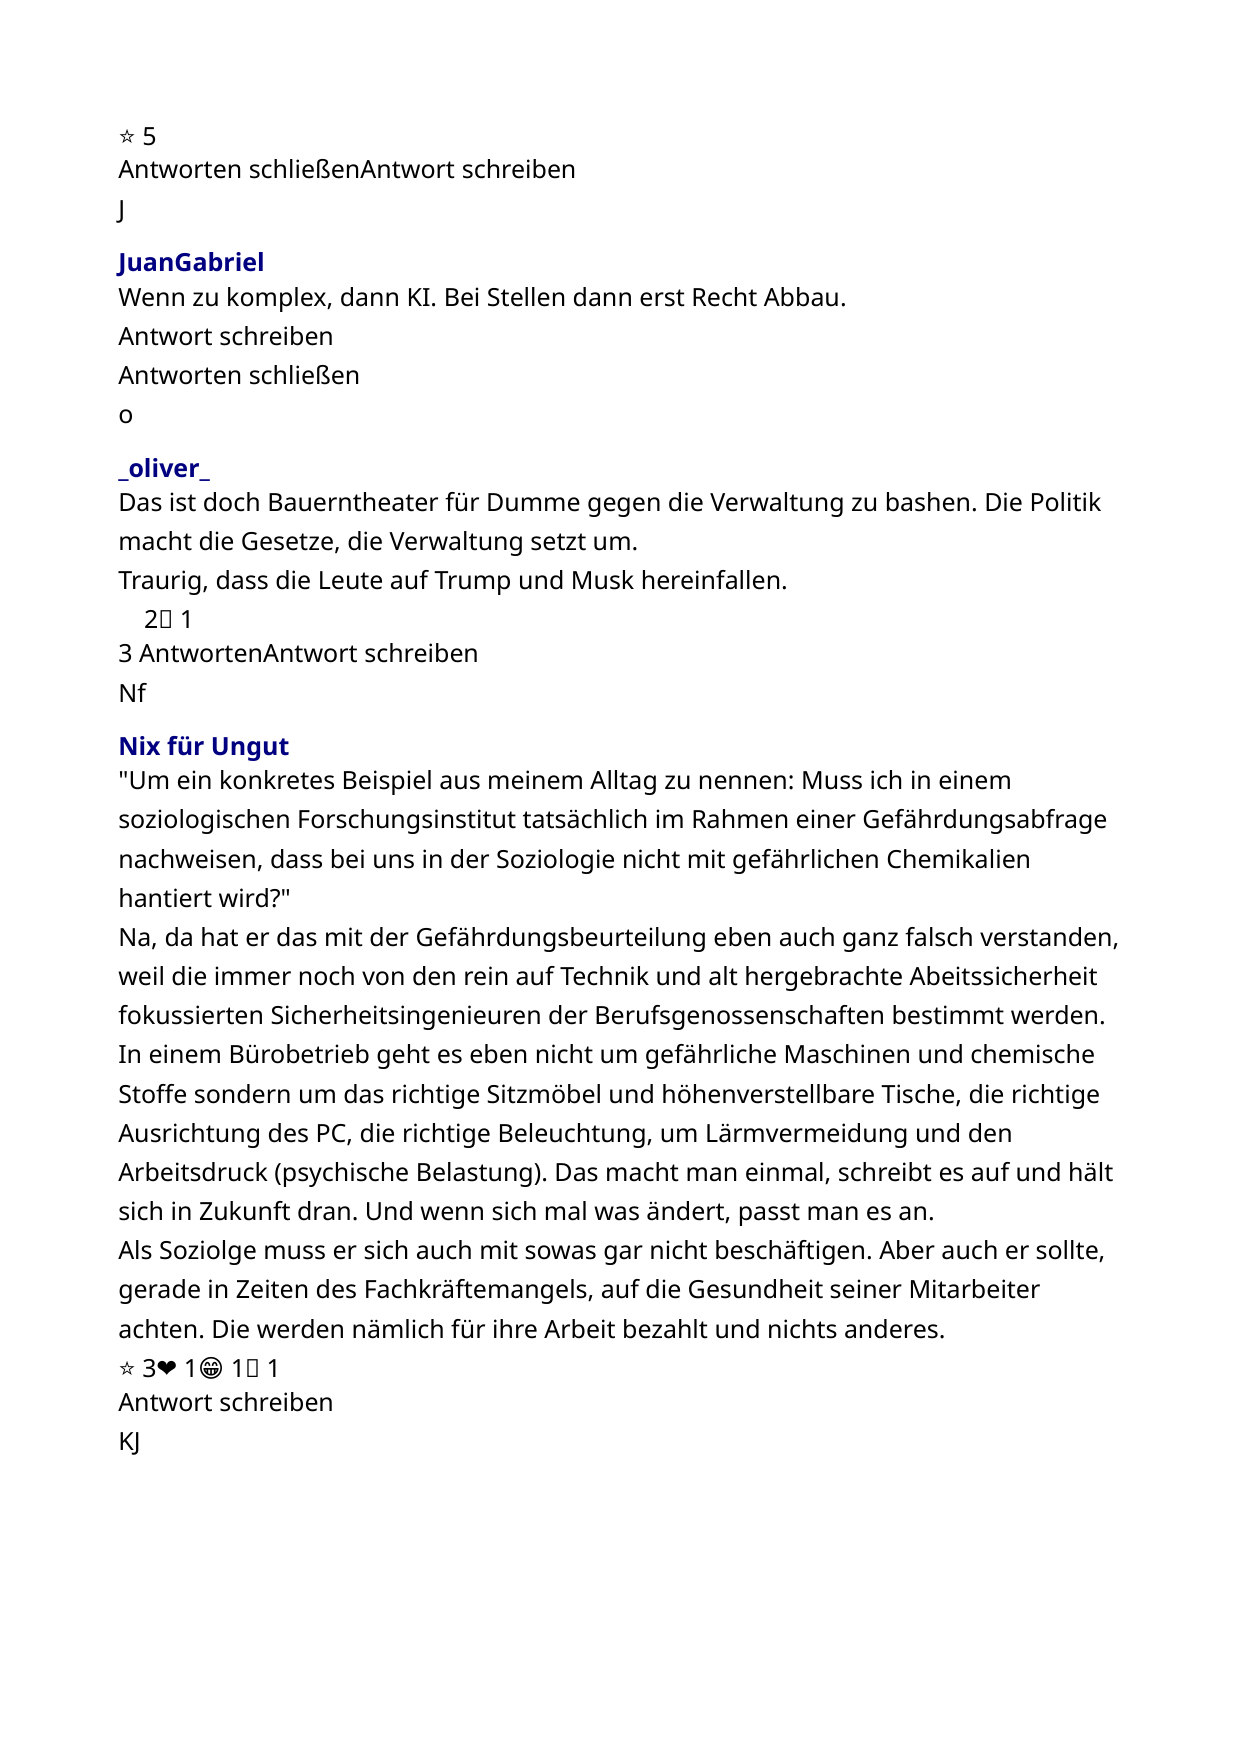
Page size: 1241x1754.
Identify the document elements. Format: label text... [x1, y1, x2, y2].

text Antworten schließenAntwort schreiben [118, 152, 1122, 186]
text ⭐️ 3❤️ 1😁 1🤨 1 [118, 1351, 1122, 1384]
text 3 AntwortenAntwort schreiben [118, 636, 1122, 670]
text Traurig, dass die Leute auf Trump und Musk hereinfallen. [118, 563, 1122, 597]
text Antworten schließen [118, 357, 1122, 392]
text ⭐️ 5 [118, 118, 1122, 152]
text "Um ein konkretes Beispiel aus meinem Alltag zu nennen: Muss ich in einem soziologischen Forschungsinstitut tatsächlich im Rahmen einer Gefährdungsabfrage nachweisen, dass bei uns in der Soziologie nicht mit gefährlichen Chemikalien hantiert wird?" [118, 763, 1122, 914]
text Antwort schreiben [118, 1384, 1122, 1419]
subtitle _oliver_ [118, 450, 1122, 484]
subtitle Nix für Ungut [118, 729, 1122, 763]
text Nf [118, 675, 1122, 709]
text Als Soziolge muss er sich auch mit sowas gar nicht beschäftigen. Aber auch er sollte, gerade in Zeiten des Fachkräftemangels, auf die Gesundheit seiner Mitarbeiter achten. Die werden nämlich für ihre Arbeit bezahlt und nichts anderes. [118, 1233, 1122, 1345]
text Na, da hat er das mit der Gefährdungsbeurteilung eben auch ganz falsch verstanden, weil die immer noch von den rein auf Technik und alt hergebrachte Abeitssicherheit fokussierten Sicherheitsingenieuren der Berufsgenossenschaften bestimmt werden. In einem Bürobetrieb geht es eben nicht um gefährliche Maschinen und chemische Stoffe sondern um das richtige Sitzmöbel und höhenverstellbare Tische, die richtige Ausrichtung des PC, die richtige Beleuchtung, um Lärmvermeidung und den Arbeitsdruck (psychische Belastung). Das macht man einmal, schreibt es auf und hält sich in Zukunft dran. Und wenn sich mal was ändert, passt man es an. [118, 920, 1122, 1228]
text Wenn zu komplex, dann KI. Bei Stellen dann erst Recht Abbau. [118, 279, 1122, 313]
text KJ [118, 1424, 1122, 1458]
text Antwort schreiben [118, 318, 1122, 352]
text o [118, 397, 1122, 431]
text 🙁 2🤨 1 [118, 602, 1122, 636]
subtitle JuanGabriel [118, 245, 1122, 279]
text J [118, 191, 1122, 225]
text Das ist doch Bauerntheater für Dumme gegen die Verwaltung zu bashen. Die Politik macht die Gesetze, die Verwaltung setzt um. [118, 484, 1122, 558]
